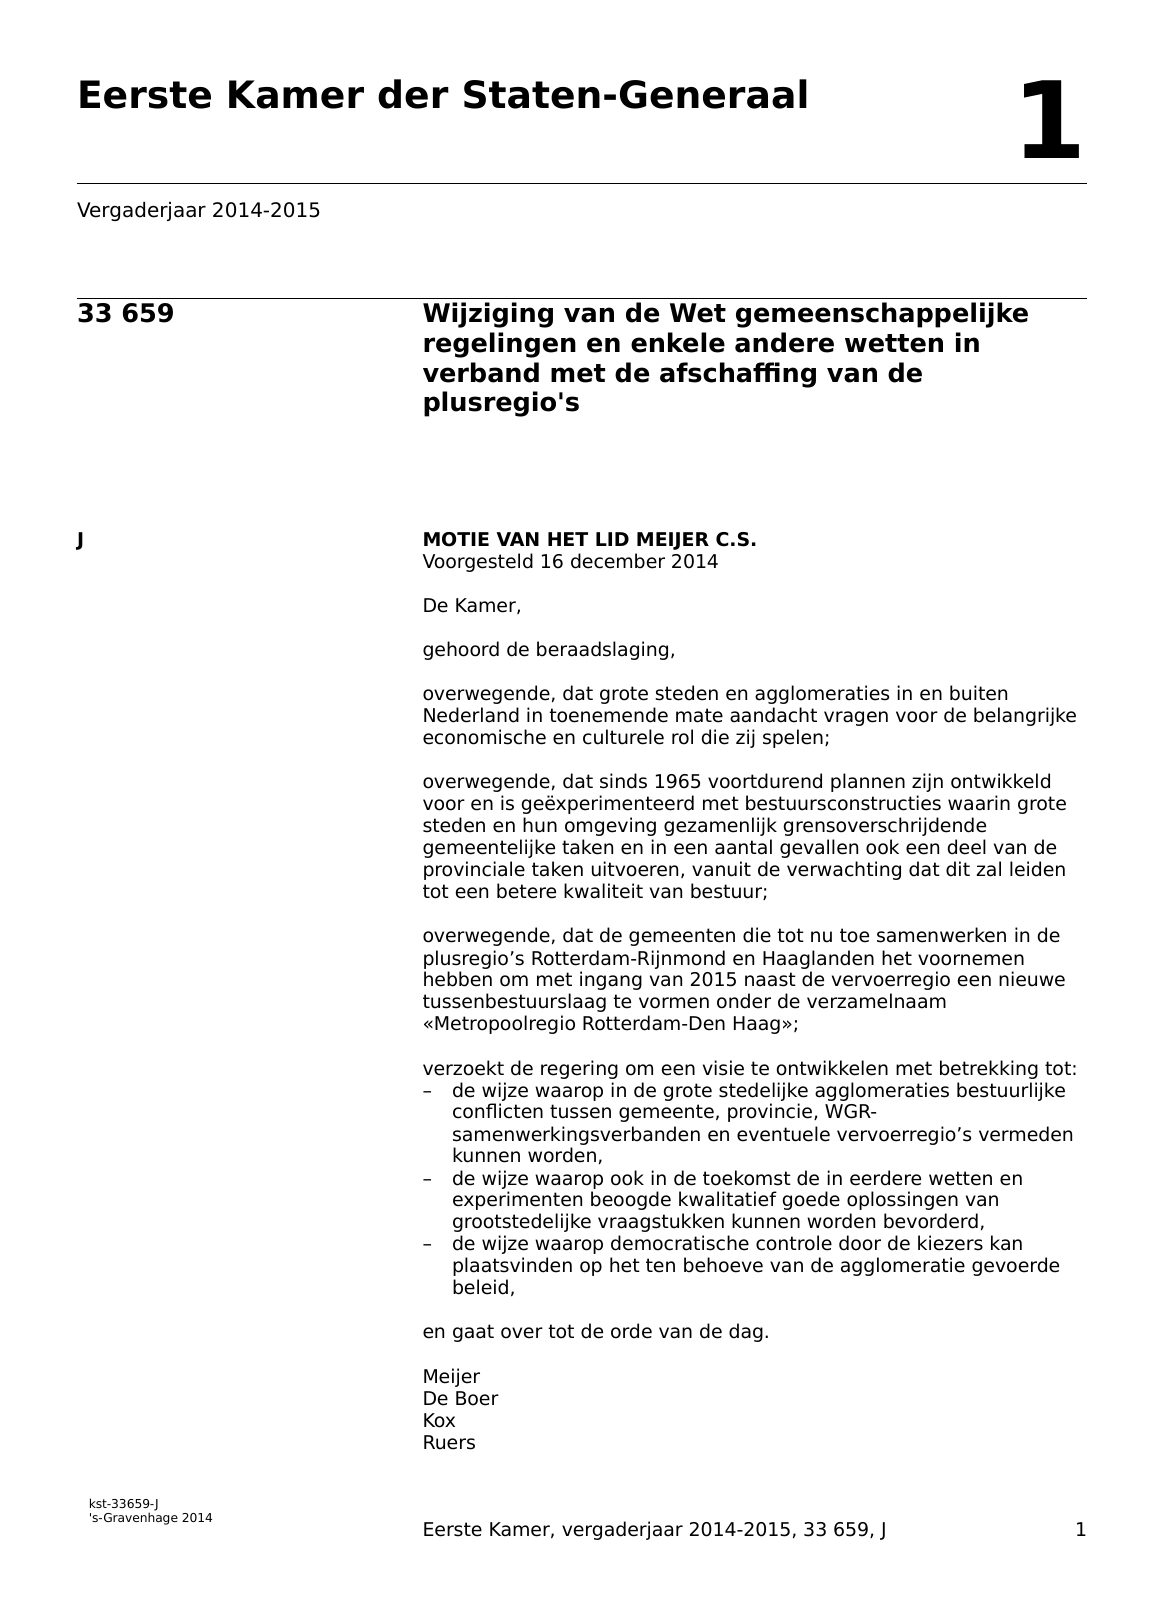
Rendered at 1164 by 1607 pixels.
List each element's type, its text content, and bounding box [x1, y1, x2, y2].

text overwegende, dat sinds 1965 voortdurend plannen zijn ontwikkeld voor en is geëxperimenteerd met bestuursconstructies waarin grote steden en hun omgeving gezamenlijk grensoverschrijdende gemeentelijke taken en in een aantal gevallen ook een deel van de provinciale taken uitvoeren, vanuit de verwachting dat dit zal leiden tot een betere kwaliteit van bestuur; [422, 771, 1087, 903]
table_cell Vergaderjaar 2014-2015 [77, 184, 1087, 298]
text kst-33659-J [88, 1497, 323, 1511]
table_header 1 [886, 59, 1087, 183]
text 's-Gravenhage 2014 [88, 1511, 323, 1525]
table_header Eerste Kamer der Staten-Generaal [77, 59, 886, 183]
text en gaat over tot de orde van de dag. [422, 1321, 1087, 1343]
text Meijer [422, 1366, 1087, 1388]
subtitle J MOTIE VAN HET LID MEIJER C.S. [77, 529, 1087, 551]
text De Kamer, [422, 595, 1087, 617]
text – de wijze waarop in de grote stedelijke agglomeraties bestuurlijke conflicten tussen gemeente, provincie, WGR-samenwerkingsverbanden en eventuele vervoerregio’s vermeden kunnen worden, [422, 1079, 1087, 1167]
text overwegende, dat de gemeenten die tot nu toe samenwerken in de plusregio’s Rotterdam-Rijnmond en Haaglanden het voornemen hebben om met ingang van 2015 naast de vervoerregio een nieuwe tussenbestuurslaag te vormen onder de verzamelnaam «Metropoolregio Rotterdam-Den Haag»; [422, 925, 1087, 1035]
text verzoekt de regering om een visie te ontwikkelen met betrekking tot: [422, 1057, 1087, 1079]
text Ruers [422, 1432, 1087, 1453]
text overwegende, dat grote steden en agglomeraties in en buiten Nederland in toenemende mate aandacht vragen voor de belangrijke economische en culturele rol die zij spelen; [422, 683, 1087, 749]
subtitle 33 659 Wijziging van de Wet gemeenschappelijke regelingen en enkele andere wetten in verband met de afschaffing van de plusregio's [77, 299, 1087, 418]
text Voorgesteld 16 december 2014 [422, 551, 1087, 573]
text – de wijze waarop democratische controle door de kiezers kan plaatsvinden op het ten behoeve van de agglomeratie gevoerde beleid, [422, 1233, 1087, 1299]
text – de wijze waarop ook in de toekomst de in eerdere wetten en experimenten beoogde kwalitatief goede oplossingen van grootstedelijke vraagstukken kunnen worden bevorderd, [422, 1167, 1087, 1233]
text De Boer [422, 1388, 1087, 1409]
text gehoord de beraadslaging, [422, 639, 1087, 661]
text Kox [422, 1409, 1087, 1432]
